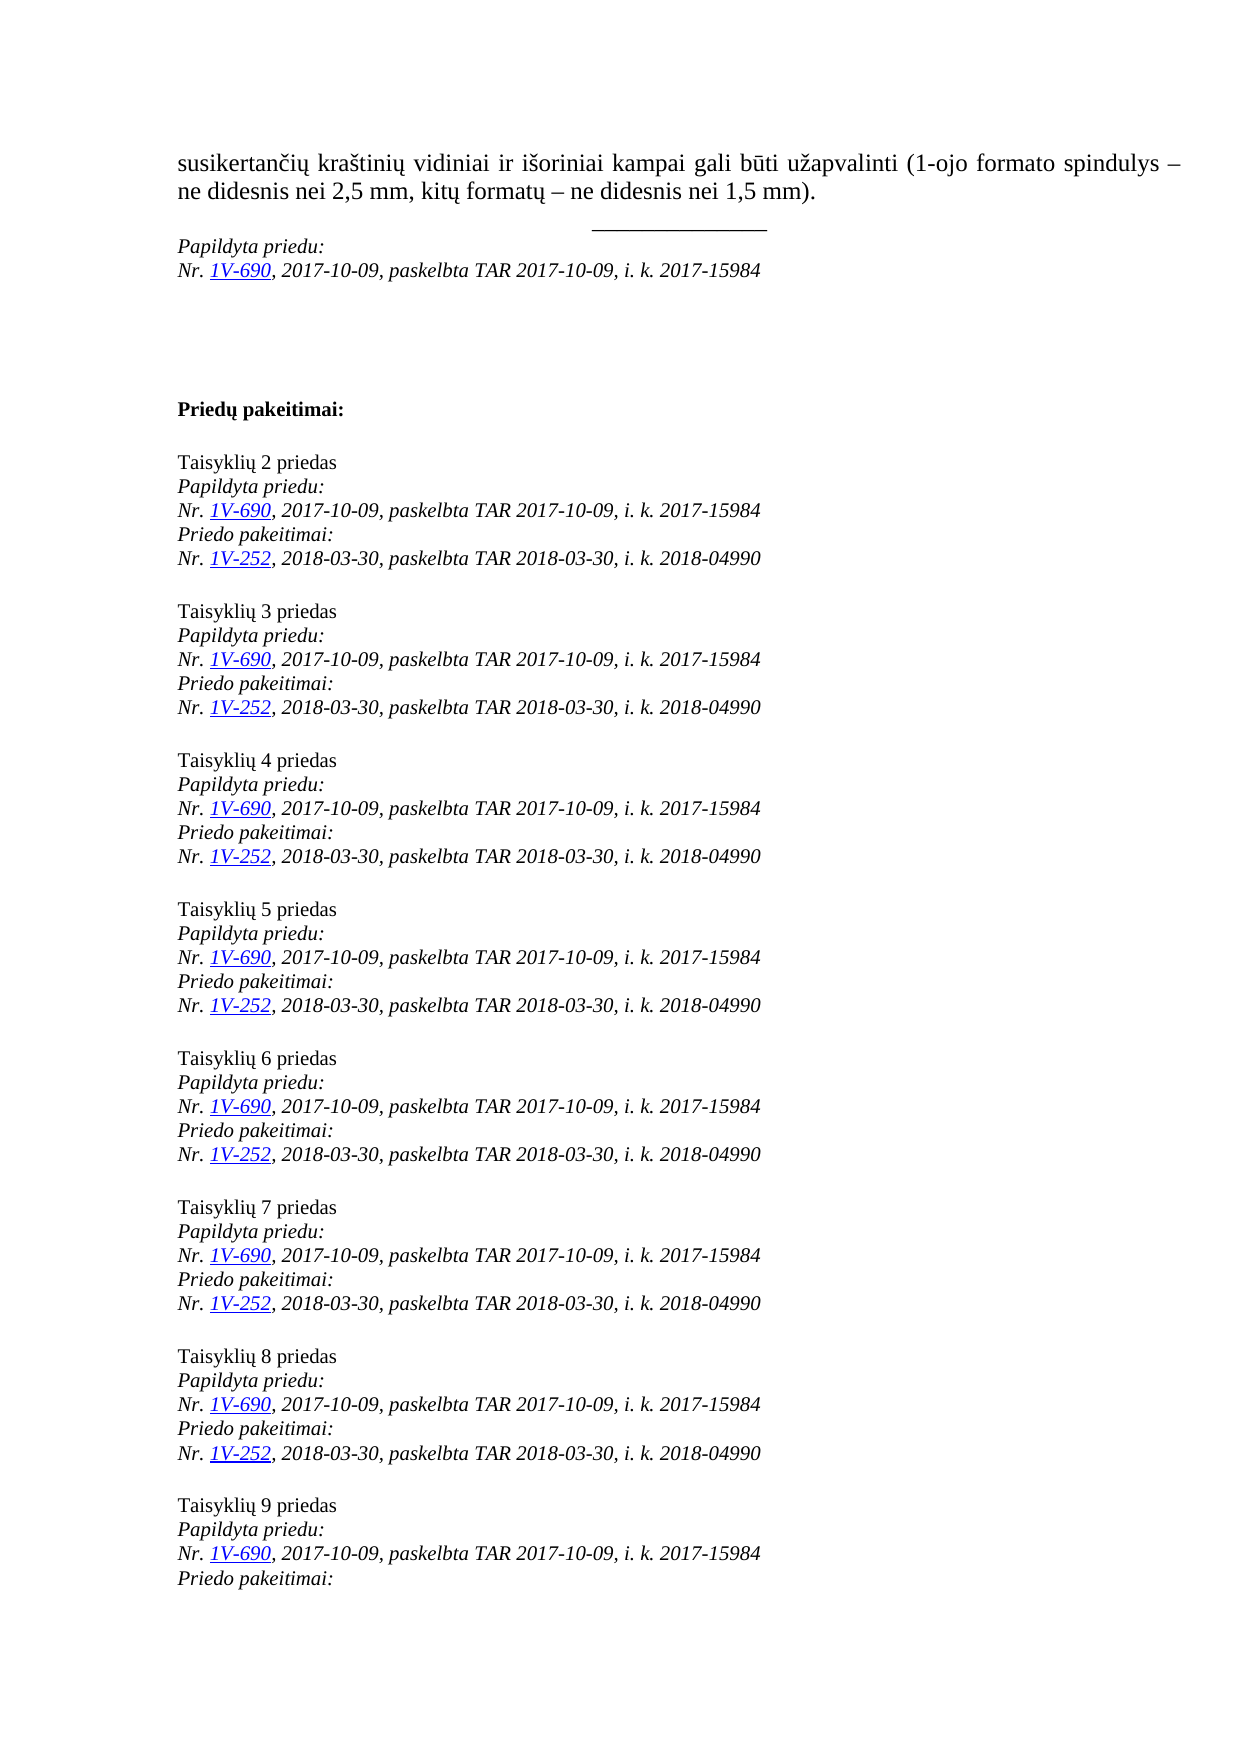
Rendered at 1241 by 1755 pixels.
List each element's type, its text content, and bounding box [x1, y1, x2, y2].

text Nr. 1V-252, 2018-03-30, paskelbta TAR 2018-03-30, i. k. 2018-04990 [177, 1291, 1181, 1315]
text Priedo pakeitimai: [177, 969, 1181, 993]
text Nr. 1V-252, 2018-03-30, paskelbta TAR 2018-03-30, i. k. 2018-04990 [177, 1142, 1181, 1166]
text Priedo pakeitimai: [177, 820, 1181, 844]
text Priedo pakeitimai: [177, 1416, 1181, 1440]
text Nr. 1V-690, 2017-10-09, paskelbta TAR 2017-10-09, i. k. 2017-15984 [177, 945, 1181, 969]
text Papildyta priedu: [177, 772, 1181, 796]
text Nr. 1V-252, 2018-03-30, paskelbta TAR 2018-03-30, i. k. 2018-04990 [177, 546, 1181, 570]
text Nr. 1V-690, 2017-10-09, paskelbta TAR 2017-10-09, i. k. 2017-15984 [177, 258, 1181, 282]
text Priedų pakeitimai: [177, 397, 1181, 421]
text Papildyta priedu: [177, 623, 1181, 647]
text ______________ [177, 205, 1181, 234]
text Taisyklių 3 priedas [177, 599, 1181, 623]
text Taisyklių 7 priedas [177, 1195, 1181, 1219]
text Priedo pakeitimai: [177, 1118, 1181, 1142]
text Nr. 1V-252, 2018-03-30, paskelbta TAR 2018-03-30, i. k. 2018-04990 [177, 1440, 1181, 1464]
text Priedo pakeitimai: [177, 1267, 1181, 1291]
text Taisyklių 2 priedas [177, 450, 1181, 474]
text Priedo pakeitimai: [177, 522, 1181, 546]
text Nr. 1V-690, 2017-10-09, paskelbta TAR 2017-10-09, i. k. 2017-15984 [177, 1392, 1181, 1416]
text Nr. 1V-252, 2018-03-30, paskelbta TAR 2018-03-30, i. k. 2018-04990 [177, 695, 1181, 719]
text Papildyta priedu: [177, 234, 1181, 258]
text Papildyta priedu: [177, 1070, 1181, 1094]
text Taisyklių 4 priedas [177, 748, 1181, 772]
text Papildyta priedu: [177, 1517, 1181, 1541]
text Papildyta priedu: [177, 1368, 1181, 1392]
text Taisyklių 5 priedas [177, 897, 1181, 921]
text susikertančių kraštinių vidiniai ir išoriniai kampai gali būti užapvalinti (1-ojo formato spindulys – ne didesnis nei 2,5 mm, kitų formatų – ne didesnis nei 1,5 mm). [177, 148, 1181, 205]
text Priedo pakeitimai: [177, 1565, 1181, 1589]
text Priedo pakeitimai: [177, 671, 1181, 695]
text Nr. 1V-690, 2017-10-09, paskelbta TAR 2017-10-09, i. k. 2017-15984 [177, 647, 1181, 671]
text Taisyklių 9 priedas [177, 1493, 1181, 1517]
text Taisyklių 8 priedas [177, 1344, 1181, 1368]
text Papildyta priedu: [177, 1219, 1181, 1243]
text Nr. 1V-690, 2017-10-09, paskelbta TAR 2017-10-09, i. k. 2017-15984 [177, 498, 1181, 522]
text Nr. 1V-252, 2018-03-30, paskelbta TAR 2018-03-30, i. k. 2018-04990 [177, 844, 1181, 868]
text Nr. 1V-252, 2018-03-30, paskelbta TAR 2018-03-30, i. k. 2018-04990 [177, 993, 1181, 1017]
text Taisyklių 6 priedas [177, 1046, 1181, 1070]
text Nr. 1V-690, 2017-10-09, paskelbta TAR 2017-10-09, i. k. 2017-15984 [177, 1094, 1181, 1118]
text Nr. 1V-690, 2017-10-09, paskelbta TAR 2017-10-09, i. k. 2017-15984 [177, 1541, 1181, 1565]
text Nr. 1V-690, 2017-10-09, paskelbta TAR 2017-10-09, i. k. 2017-15984 [177, 796, 1181, 820]
text Papildyta priedu: [177, 474, 1181, 498]
text Nr. 1V-690, 2017-10-09, paskelbta TAR 2017-10-09, i. k. 2017-15984 [177, 1243, 1181, 1267]
text Papildyta priedu: [177, 921, 1181, 945]
